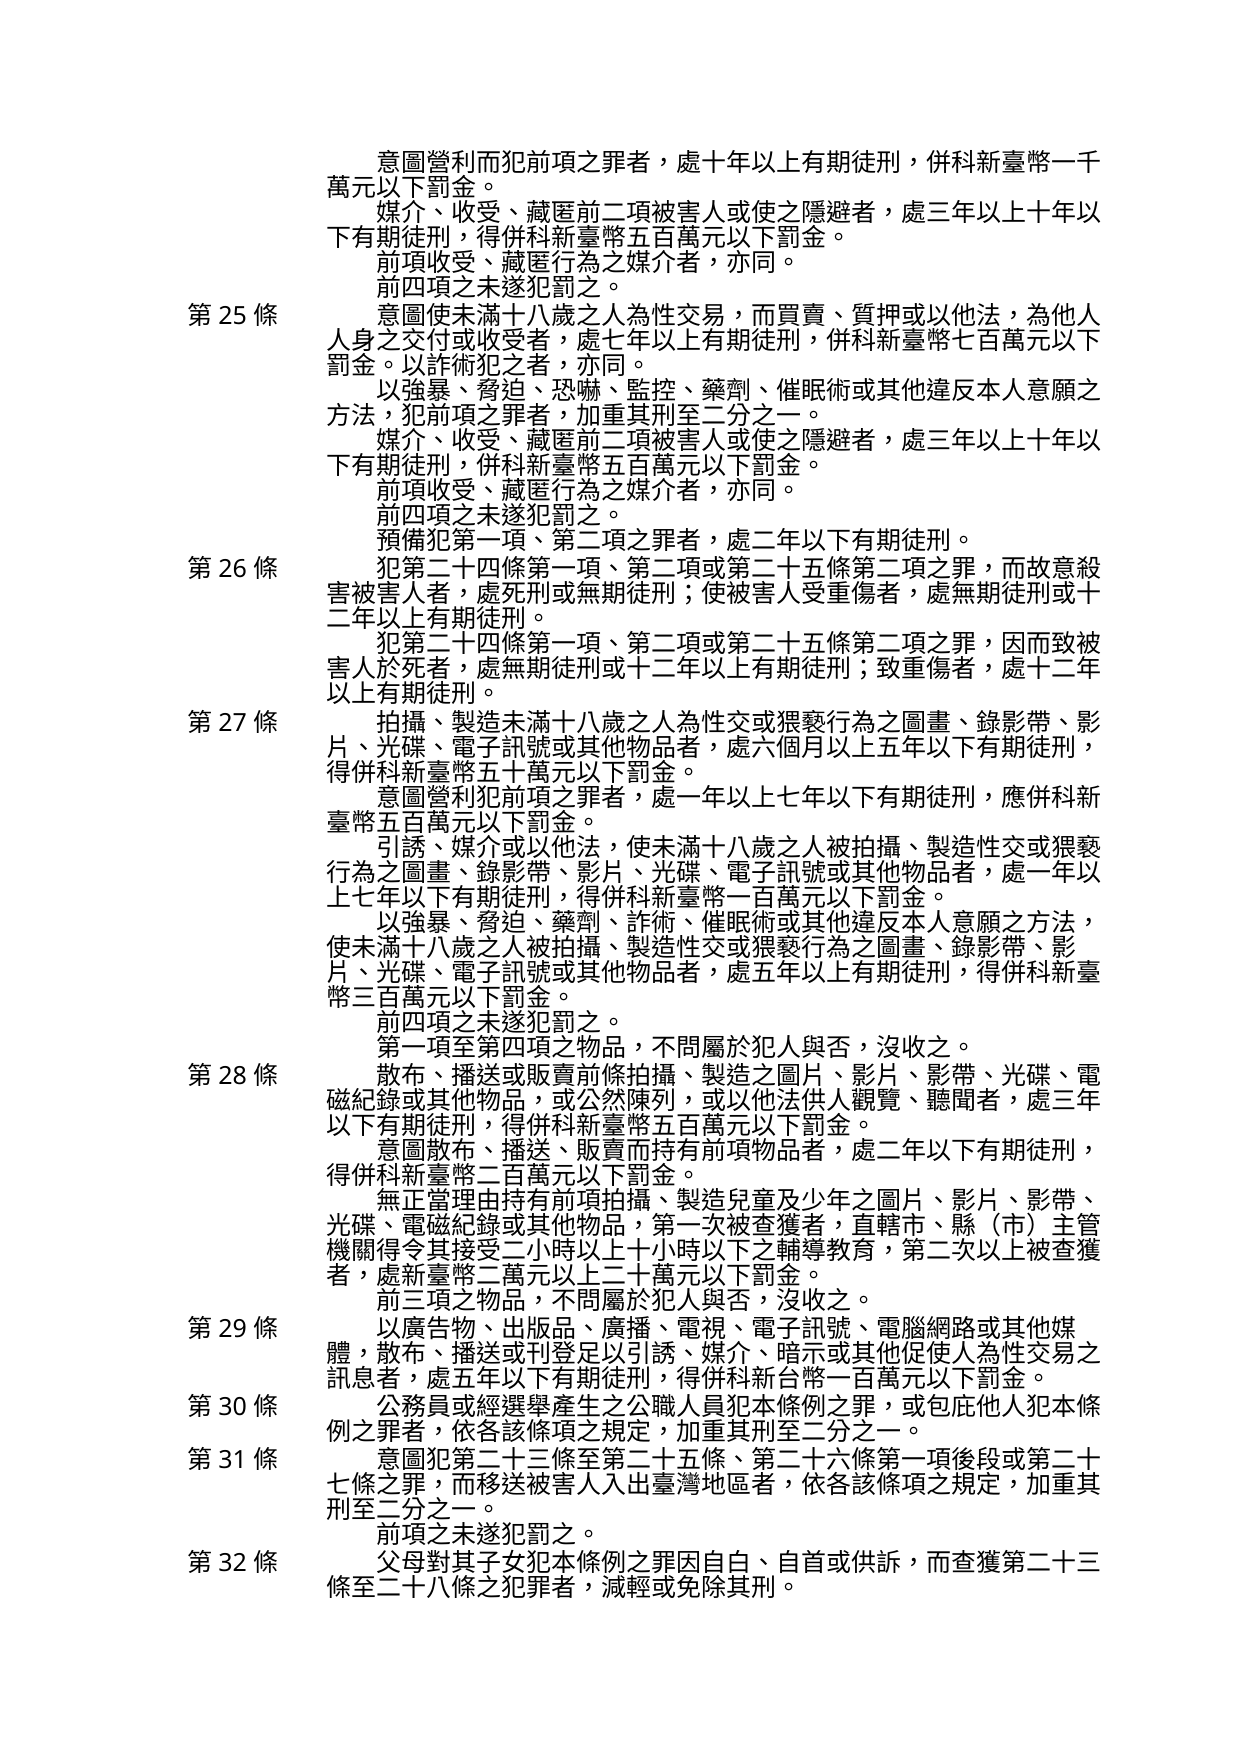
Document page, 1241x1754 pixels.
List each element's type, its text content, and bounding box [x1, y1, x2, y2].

table_cell 散布、播送或販賣前條拍攝、製造之圖片、影片、影帶、光碟、電磁紀錄或其他物品，或公然陳列，或以他法供人觀覽、聽聞者，處三年以下有期徒刑，得併科新臺幣五百萬元以下罰金。 意圖散布、播送、販賣而持有前項物品者，處二年以下有期徒刑，得併科新臺幣二百萬元以下罰金。 無正當理由持有前項拍攝、製造兒童及少年之圖片、影片、影帶、光碟、電磁紀錄或其他物品，第一次被查獲者，直轄市、縣（市）主管機關得令其接受二小時以上十小時以下之輔導教育，第二次以上被查獲者，處新臺幣二萬元以上二十萬元以下罰金。 前三項之物品，不問屬於犯人與否，沒收之。 [325, 1063, 1123, 1316]
table_cell 第 28 條 [186, 1063, 325, 1316]
table_cell 意圖犯第二十三條至第二十五條、第二十六條第一項後段或第二十七條之罪，而移送被害人入出臺灣地區者，依各該條項之規定，加重其刑至二分之一。 前項之未遂犯罰之。 [325, 1447, 1123, 1550]
table_cell 犯第二十四條第一項、第二項或第二十五條第二項之罪，而故意殺害被害人者，處死刑或無期徒刑；使被害人受重傷者，處無期徒刑或十二年以上有期徒刑。 犯第二十四條第一項、第二項或第二十五條第二項之罪，因而致被害人於死者，處無期徒刑或十二年以上有期徒刑；致重傷者，處十二年以上有期徒刑。 [325, 556, 1123, 709]
table_cell 第 30 條 [186, 1394, 325, 1447]
table_cell [186, 150, 325, 303]
table_cell 以廣告物、出版品、廣播、電視、電子訊號、電腦網路或其他媒體，散布、播送或刊登足以引誘、媒介、暗示或其他促使人為性交易之訊息者，處五年以下有期徒刑，得併科新台幣一百萬元以下罰金。 [325, 1316, 1123, 1394]
table_cell 公務員或經選舉產生之公職人員犯本條例之罪，或包庇他人犯本條例之罪者，依各該條項之規定，加重其刑至二分之一。 [325, 1394, 1123, 1447]
table_cell 第 32 條 [186, 1550, 325, 1603]
table_cell 意圖營利而犯前項之罪者，處十年以上有期徒刑，併科新臺幣一千萬元以下罰金。 媒介、收受、藏匿前二項被害人或使之隱避者，處三年以上十年以下有期徒刑，得併科新臺幣五百萬元以下罰金。 前項收受、藏匿行為之媒介者，亦同。 前四項之未遂犯罰之。 [325, 150, 1123, 303]
table_cell 第 27 條 [186, 709, 325, 1062]
table_cell 第 26 條 [186, 556, 325, 709]
table_cell 拍攝、製造未滿十八歲之人為性交或猥褻行為之圖畫、錄影帶、影片、光碟、電子訊號或其他物品者，處六個月以上五年以下有期徒刑，得併科新臺幣五十萬元以下罰金。 意圖營利犯前項之罪者，處一年以上七年以下有期徒刑，應併科新臺幣五百萬元以下罰金。 引誘、媒介或以他法，使未滿十八歲之人被拍攝、製造性交或猥褻行為之圖畫、錄影帶、影片、光碟、電子訊號或其他物品者，處一年以上七年以下有期徒刑，得併科新臺幣一百萬元以下罰金。 以強暴、脅迫、藥劑、詐術、催眠術或其他違反本人意願之方法，使未滿十八歲之人被拍攝、製造性交或猥褻行為之圖畫、錄影帶、影片、光碟、電子訊號或其他物品者，處五年以上有期徒刑，得併科新臺幣三百萬元以下罰金。 前四項之未遂犯罰之。 第一項至第四項之物品，不問屬於犯人與否，沒收之。 [325, 709, 1123, 1062]
table_cell 第 25 條 [186, 303, 325, 556]
table_cell 第 31 條 [186, 1447, 325, 1550]
table_cell 父母對其子女犯本條例之罪因自白、自首或供訴，而查獲第二十三條至二十八條之犯罪者，減輕或免除其刑。 [325, 1550, 1123, 1603]
table_cell 意圖使未滿十八歲之人為性交易，而買賣、質押或以他法，為他人人身之交付或收受者，處七年以上有期徒刑，併科新臺幣七百萬元以下罰金。以詐術犯之者，亦同。 以強暴、脅迫、恐嚇、監控、藥劑、催眠術或其他違反本人意願之方法，犯前項之罪者，加重其刑至二分之一。 媒介、收受、藏匿前二項被害人或使之隱避者，處三年以上十年以下有期徒刑，併科新臺幣五百萬元以下罰金。 前項收受、藏匿行為之媒介者，亦同。 前四項之未遂犯罰之。 預備犯第一項、第二項之罪者，處二年以下有期徒刑。 [325, 303, 1123, 556]
table_cell 第 29 條 [186, 1316, 325, 1394]
